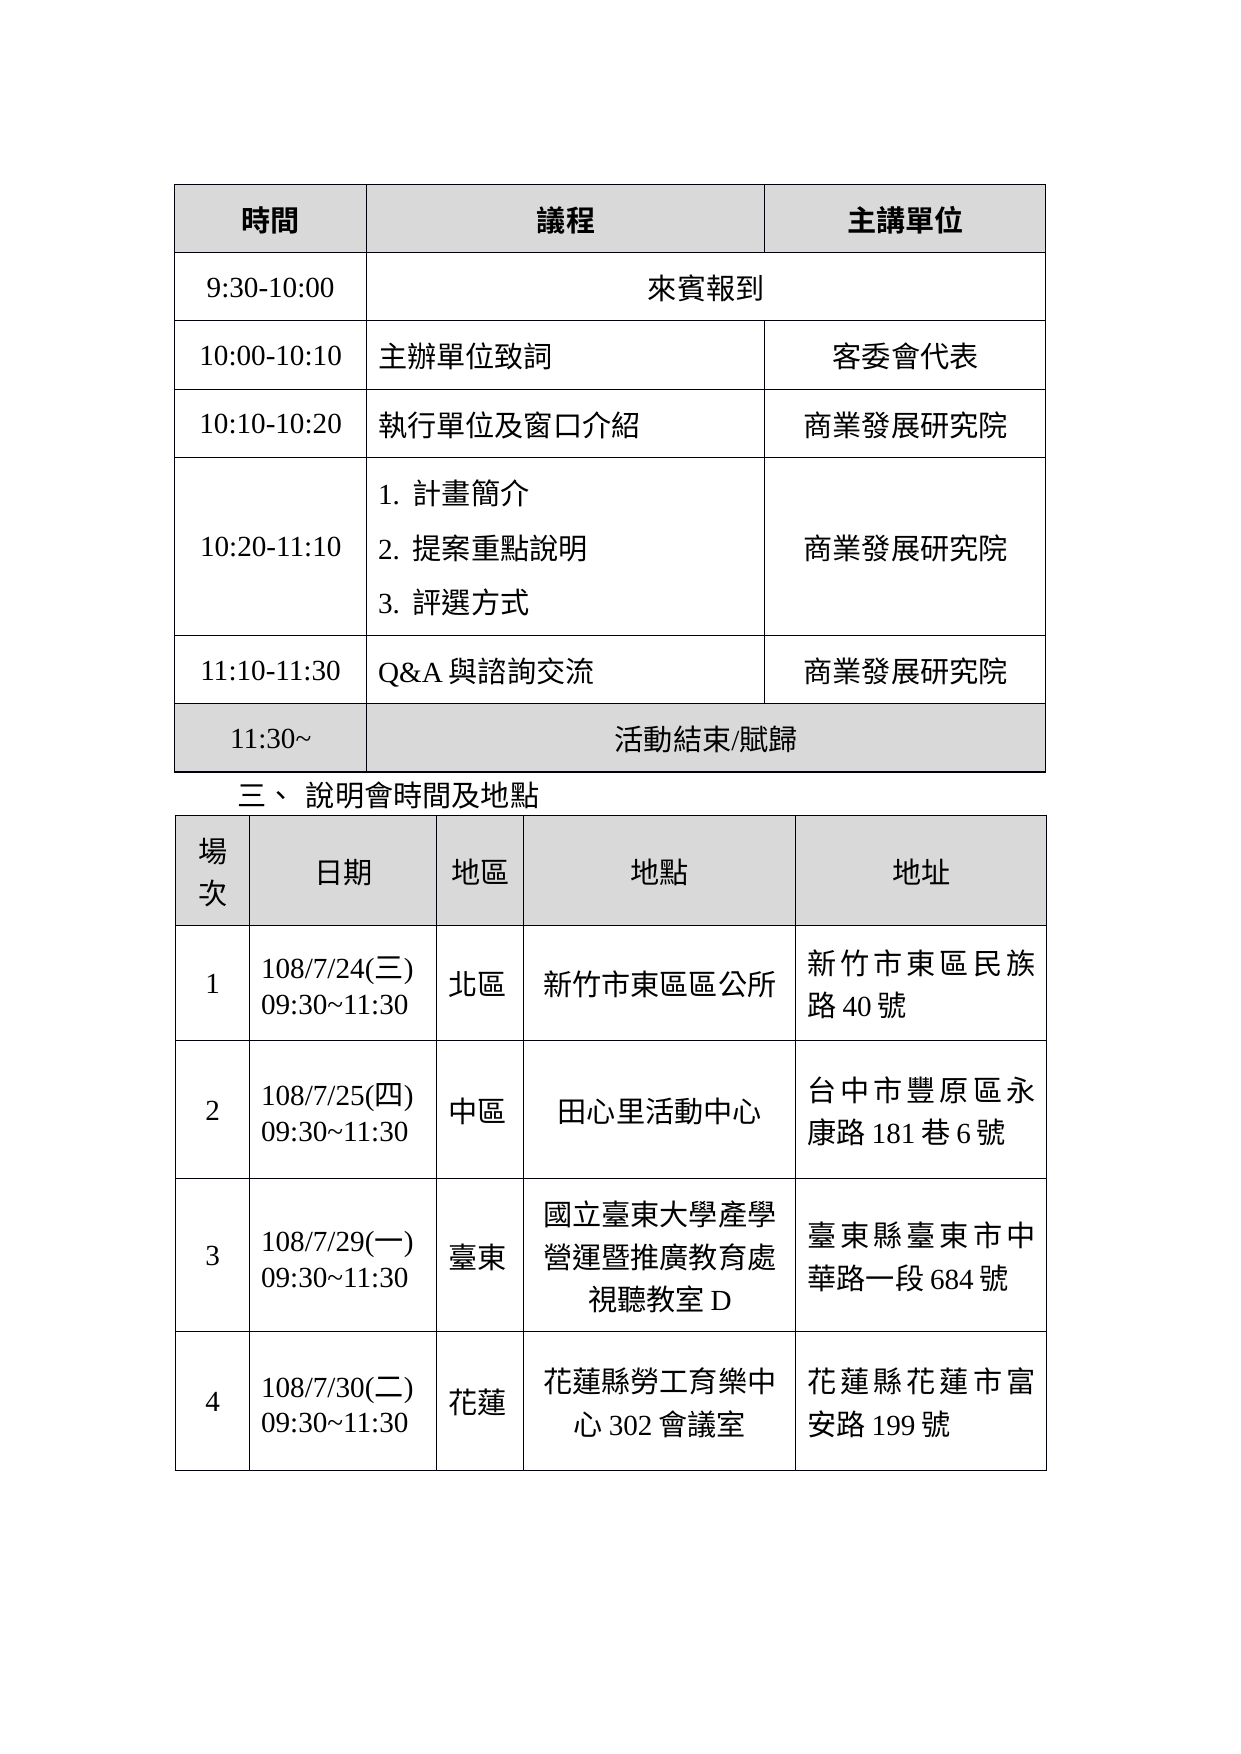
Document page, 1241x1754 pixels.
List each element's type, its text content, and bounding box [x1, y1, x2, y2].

table_header 時間 [175, 185, 366, 252]
table_cell 商業發展研究院 [765, 636, 1045, 703]
table_cell 10:20-11:10 [175, 458, 366, 635]
table_cell 2 [176, 1041, 249, 1178]
table_cell 11:10-11:30 [175, 636, 366, 703]
table_cell 花蓮縣勞工育樂中心302會議室 [524, 1332, 795, 1470]
list 說明會時間及地點 [237, 772, 1053, 815]
table_cell 田心里活動中心 [524, 1041, 795, 1178]
table_cell 商業發展研究院 [765, 458, 1045, 635]
table_cell 11:30~ [175, 704, 366, 771]
table_cell 主辦單位致詞 [367, 321, 764, 388]
table_header 地區 [437, 816, 523, 925]
table_cell 10:00-10:10 [175, 321, 366, 388]
table_cell 108/7/30(二) 09:30~11:30 [250, 1332, 436, 1470]
table_cell 中區 [437, 1041, 523, 1178]
table_header 地址 [796, 816, 1046, 925]
table_cell 108/7/25(四) 09:30~11:30 [250, 1041, 436, 1178]
table_header 地點 [524, 816, 795, 925]
table_cell 執行單位及窗口介紹 [367, 390, 764, 457]
table_cell 新竹市東區民族路40號 [796, 926, 1046, 1039]
table_cell 客委會代表 [765, 321, 1045, 388]
table_cell 花蓮 [437, 1332, 523, 1470]
table_header 場次 [176, 816, 249, 925]
table_cell 3 [176, 1179, 249, 1331]
table_cell 北區 [437, 926, 523, 1039]
table_cell 4 [176, 1332, 249, 1470]
table_cell 9:30-10:00 [175, 253, 366, 320]
table_cell 108/7/24(三) 09:30~11:30 [250, 926, 436, 1039]
table_header 主講單位 [765, 185, 1045, 252]
table_cell 臺東 [437, 1179, 523, 1331]
table_cell 來賓報到 [367, 253, 1045, 320]
table_cell 新竹市東區區公所 [524, 926, 795, 1039]
table_cell 花蓮縣花蓮市富安路199號 [796, 1332, 1046, 1470]
table_cell 10:10-10:20 [175, 390, 366, 457]
table_cell Q&A與諮詢交流 [367, 636, 764, 703]
table_header 日期 [250, 816, 436, 925]
table_cell 國立臺東大學產學營運暨推廣教育處視聽教室D [524, 1179, 795, 1331]
table_cell 商業發展研究院 [765, 390, 1045, 457]
table_cell 活動結束/賦歸 [367, 704, 1045, 771]
table_cell 計畫簡介 提案重點說明 評選方式 [367, 458, 764, 635]
table_header 議程 [367, 185, 764, 252]
table_cell 108/7/29(一) 09:30~11:30 [250, 1179, 436, 1331]
table_cell 台中市豐原區永康路181巷6號 [796, 1041, 1046, 1178]
table_cell 臺東縣臺東市中華路一段684號 [796, 1179, 1046, 1331]
table_cell 1 [176, 926, 249, 1039]
